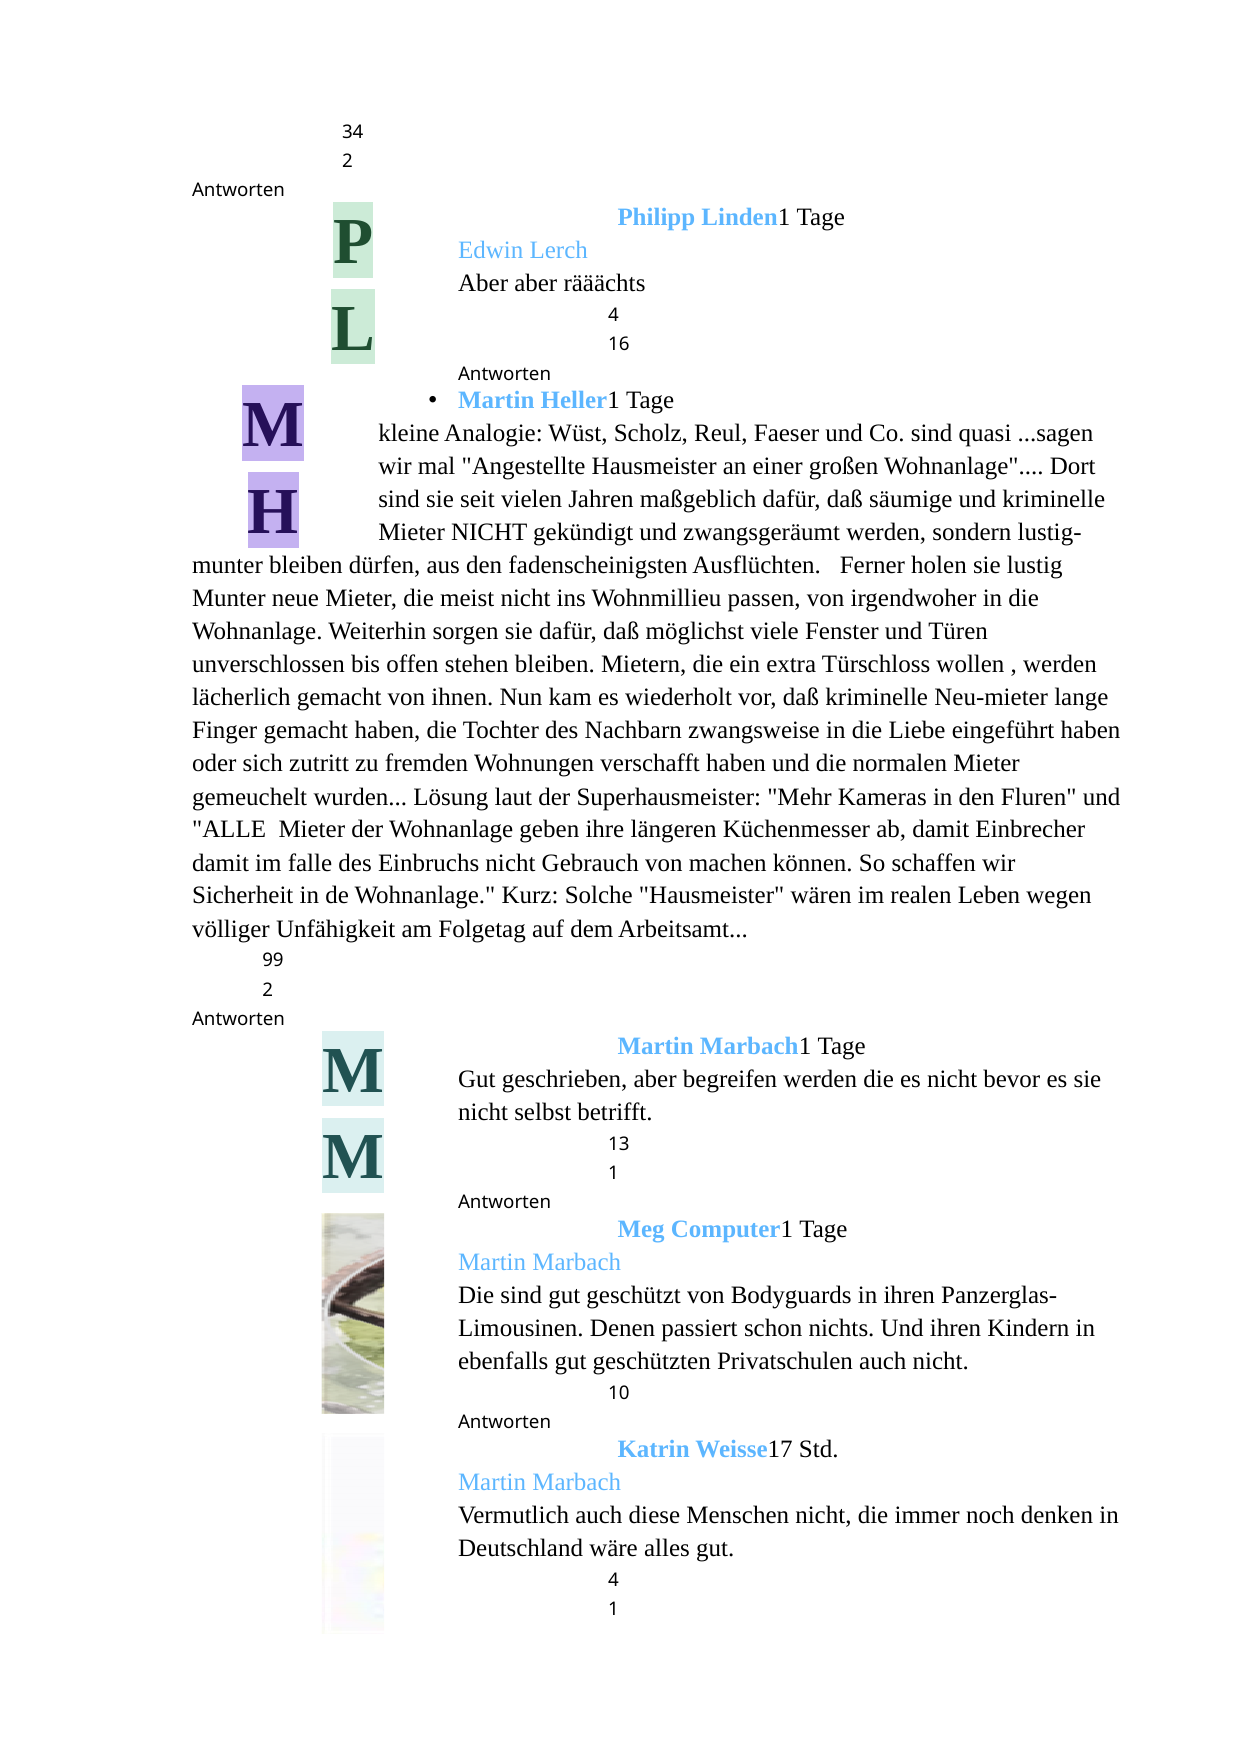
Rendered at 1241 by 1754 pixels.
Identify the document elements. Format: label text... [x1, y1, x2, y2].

list MH [242, 385, 304, 548]
list [312, 331, 322, 356]
list [162, 1247, 321, 1276]
list Antworten [162, 360, 1122, 385]
list [312, 1159, 322, 1184]
list [162, 1064, 322, 1126]
list PL [322, 202, 384, 364]
list [312, 1595, 321, 1621]
list Die sind gut geschützt von Bodyguards in ihren Panzerglas-Limousinen. Denen passiert schon nichts. Und ihren Kindern in ebenfalls gut geschützten Privatschulen auch nicht. [385, 1280, 1122, 1375]
list [312, 1566, 321, 1591]
list Antworten [162, 1005, 1122, 1031]
list Aber aber rääächts [384, 268, 1122, 297]
list [162, 268, 322, 297]
list Philipp Linden1 Tage [384, 202, 1122, 231]
list Martin Heller1 Tage [304, 385, 1122, 414]
list [162, 1500, 321, 1562]
list Martin Marbach1 Tage [384, 1031, 1122, 1059]
list [162, 235, 322, 264]
list Martin Marbach [385, 1467, 1122, 1496]
list 1 [384, 1159, 1122, 1184]
list Vermutlich auch diese Menschen nicht, die immer noch denken in Deutschland wäre alles gut. [385, 1500, 1122, 1562]
list Edwin Lerch [384, 235, 1122, 264]
list Gut geschrieben, aber begreifen werden die es nicht bevor es sie nicht selbst betrifft. [384, 1064, 1122, 1126]
picture [321, 1433, 385, 1634]
list [162, 1280, 321, 1375]
picture [321, 1213, 385, 1414]
list [312, 1130, 322, 1155]
list 10 [385, 1379, 1122, 1404]
list 4 [385, 1566, 1122, 1591]
list 4 [384, 301, 1122, 327]
list MM [322, 1031, 384, 1193]
list 2 [312, 147, 1122, 173]
list Meg Computer1 Tage [385, 1214, 1122, 1243]
list [162, 1467, 321, 1496]
list Antworten [162, 1188, 1122, 1214]
list Katrin Weisse17 Std. [385, 1434, 1122, 1462]
list kleine Analogie: Wüst, Scholz, Reul, Faeser und Co. sind quasi ...sagen wir mal "Angestellte Hausmeister an einer großen Wohnanlage".... Dort sind sie seit vielen Jahren maßgeblich dafür, daß säumige und kriminelle Mieter NICHT gekündigt und zwangsgeräumt werden, sondern lustig-munter bleiben dürfen, aus den fadenscheinigsten Ausflüchten. Ferner holen sie lustig Munter neue Mieter, die meist nicht ins Wohnmillieu passen, von irgendwoher in die Wohnanlage. Weiterhin sorgen sie dafür, daß möglichst viele Fenster und Türen unverschlossen bis offen stehen bleiben. Mietern, die ein extra Türschloss wollen , werden lächerlich gemacht von ihnen. Nun kam es wiederholt vor, daß kriminelle Neu-mieter lange Finger gemacht haben, die Tochter des Nachbarn zwangsweise in die Liebe eingeführt haben oder sich zutritt zu fremden Wohnungen verschafft haben und die normalen Mieter gemeuchelt wurden... Lösung laut der Superhausmeister: "Mehr Kameras in den Fluren" und "ALLE Mieter der Wohnanlage geben ihre längeren Küchenmesser ab, damit Einbrecher damit im falle des Einbruchs nicht Gebrauch von machen können. So schaffen wir Sicherheit in de Wohnanlage." Kurz: Solche "Hausmeister" wären im realen Leben wegen völliger Unfähigkeit am Folgetag auf dem Arbeitsamt... [162, 418, 1122, 942]
list 99 [233, 947, 1122, 972]
list 13 [384, 1130, 1122, 1155]
list Antworten [162, 177, 1122, 202]
list 16 [384, 331, 1122, 356]
list [312, 301, 322, 327]
list 1 [385, 1595, 1122, 1621]
list [312, 1379, 321, 1404]
list 34 [312, 118, 1122, 144]
list 2 [233, 976, 1122, 1001]
list Antworten [162, 1408, 1122, 1434]
list Martin Marbach [385, 1247, 1122, 1276]
